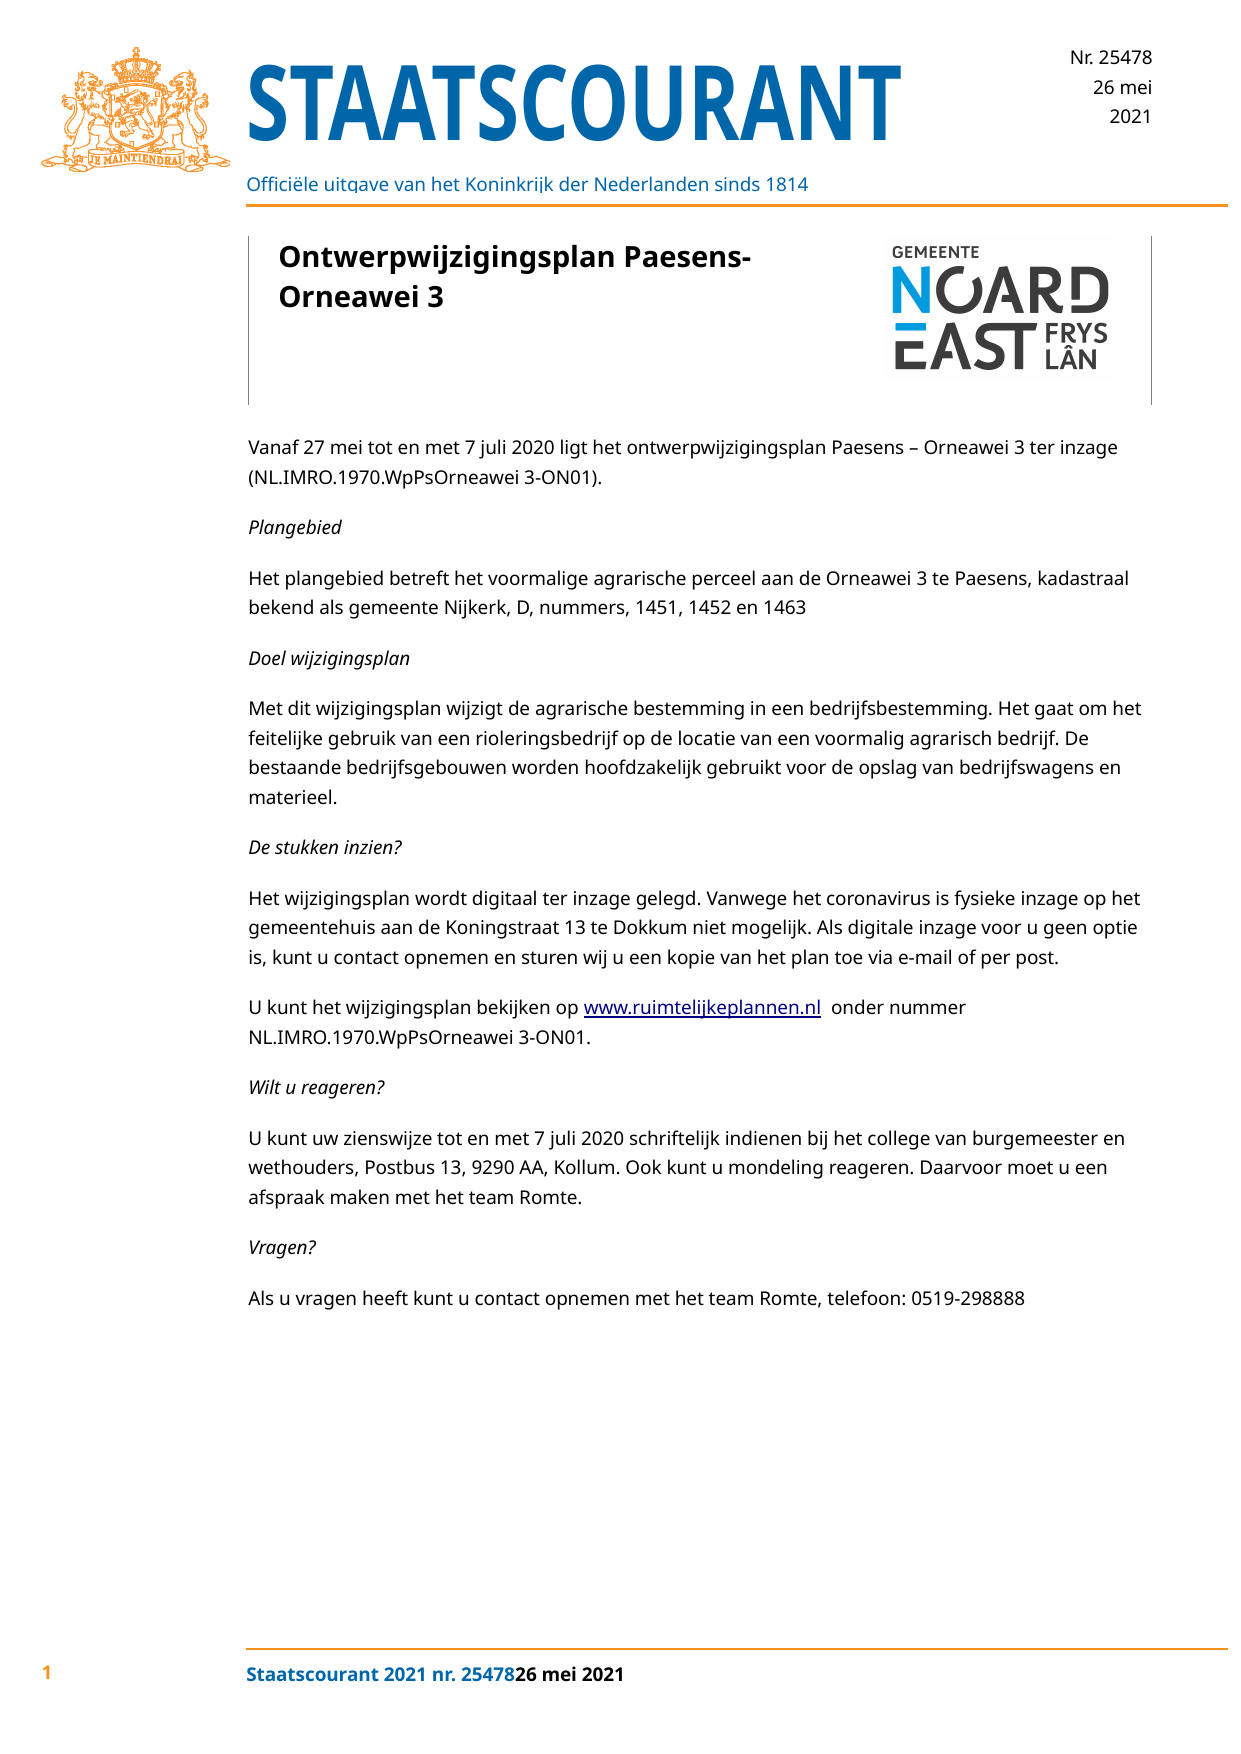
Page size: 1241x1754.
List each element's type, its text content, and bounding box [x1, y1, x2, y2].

text Met dit wijzigingsplan wijzigt de agrarische bestemming in een bedrijfsbestemming. Het gaat om het feitelijke gebruik van een rioleringsbedrijf op de locatie van een voormalig agrarisch bedrijf. De bestaande bedrijfsgebouwen worden hoofdzakelijk gebruikt voor de opslag van bedrijfswagens en materieel. [248, 695, 1152, 810]
table_header [850, 236, 1151, 405]
table_header Ontwerpwijzigingsplan Paesens- Orneawei 3 [249, 236, 850, 405]
picture [882, 236, 1119, 380]
text Als u vragen heeft kunt u contact opnemen met het team Romte, telefoon: 0519-298888 [248, 1285, 1152, 1311]
text Het wijzigingsplan wordt digitaal ter inzage gelegd. Vanwege het coronavirus is fysieke inzage op het gemeentehuis aan de Koningstraat 13 te Dokkum niet mogelijk. Als digitale inzage voor u geen optie is, kunt u contact opnemen en sturen wij u een kopie van het plan toe via e-mail of per post. [248, 885, 1152, 970]
text Het plangebied betreft het voormalige agrarische perceel aan de Orneawei 3 te Paesens, kadastraal bekend als gemeente Nijkerk, D, nummers, 1451, 1452 en 1463 [248, 565, 1152, 620]
picture [41, 47, 231, 172]
text Vanaf 27 mei tot en met 7 juli 2020 ligt het ontwerpwijzigingsplan Paesens – Orneawei 3 ter inzage (NL.IMRO.1970.WpPsOrneawei 3-ON01). [248, 434, 1152, 490]
text De stukken inzien? [248, 834, 1152, 860]
text Doel wijzigingsplan [248, 645, 1152, 671]
text Vragen? [248, 1234, 1152, 1260]
text Plangebied [248, 514, 1152, 540]
text Wilt u reageren? [248, 1074, 1152, 1100]
text U kunt uw zienswijze tot en met 7 juli 2020 schriftelijk indienen bij het college van burgemeester en wethouders, Postbus 13, 9290 AA, Kollum. Ook kunt u mondeling reageren. Daarvoor moet u een afspraak maken met het team Romte. [248, 1125, 1152, 1210]
text U kunt het wijzigingsplan bekijken op www.ruimtelijkeplannen.nl onder nummer NL.IMRO.1970.WpPsOrneawei 3-ON01. [248, 994, 1152, 1050]
